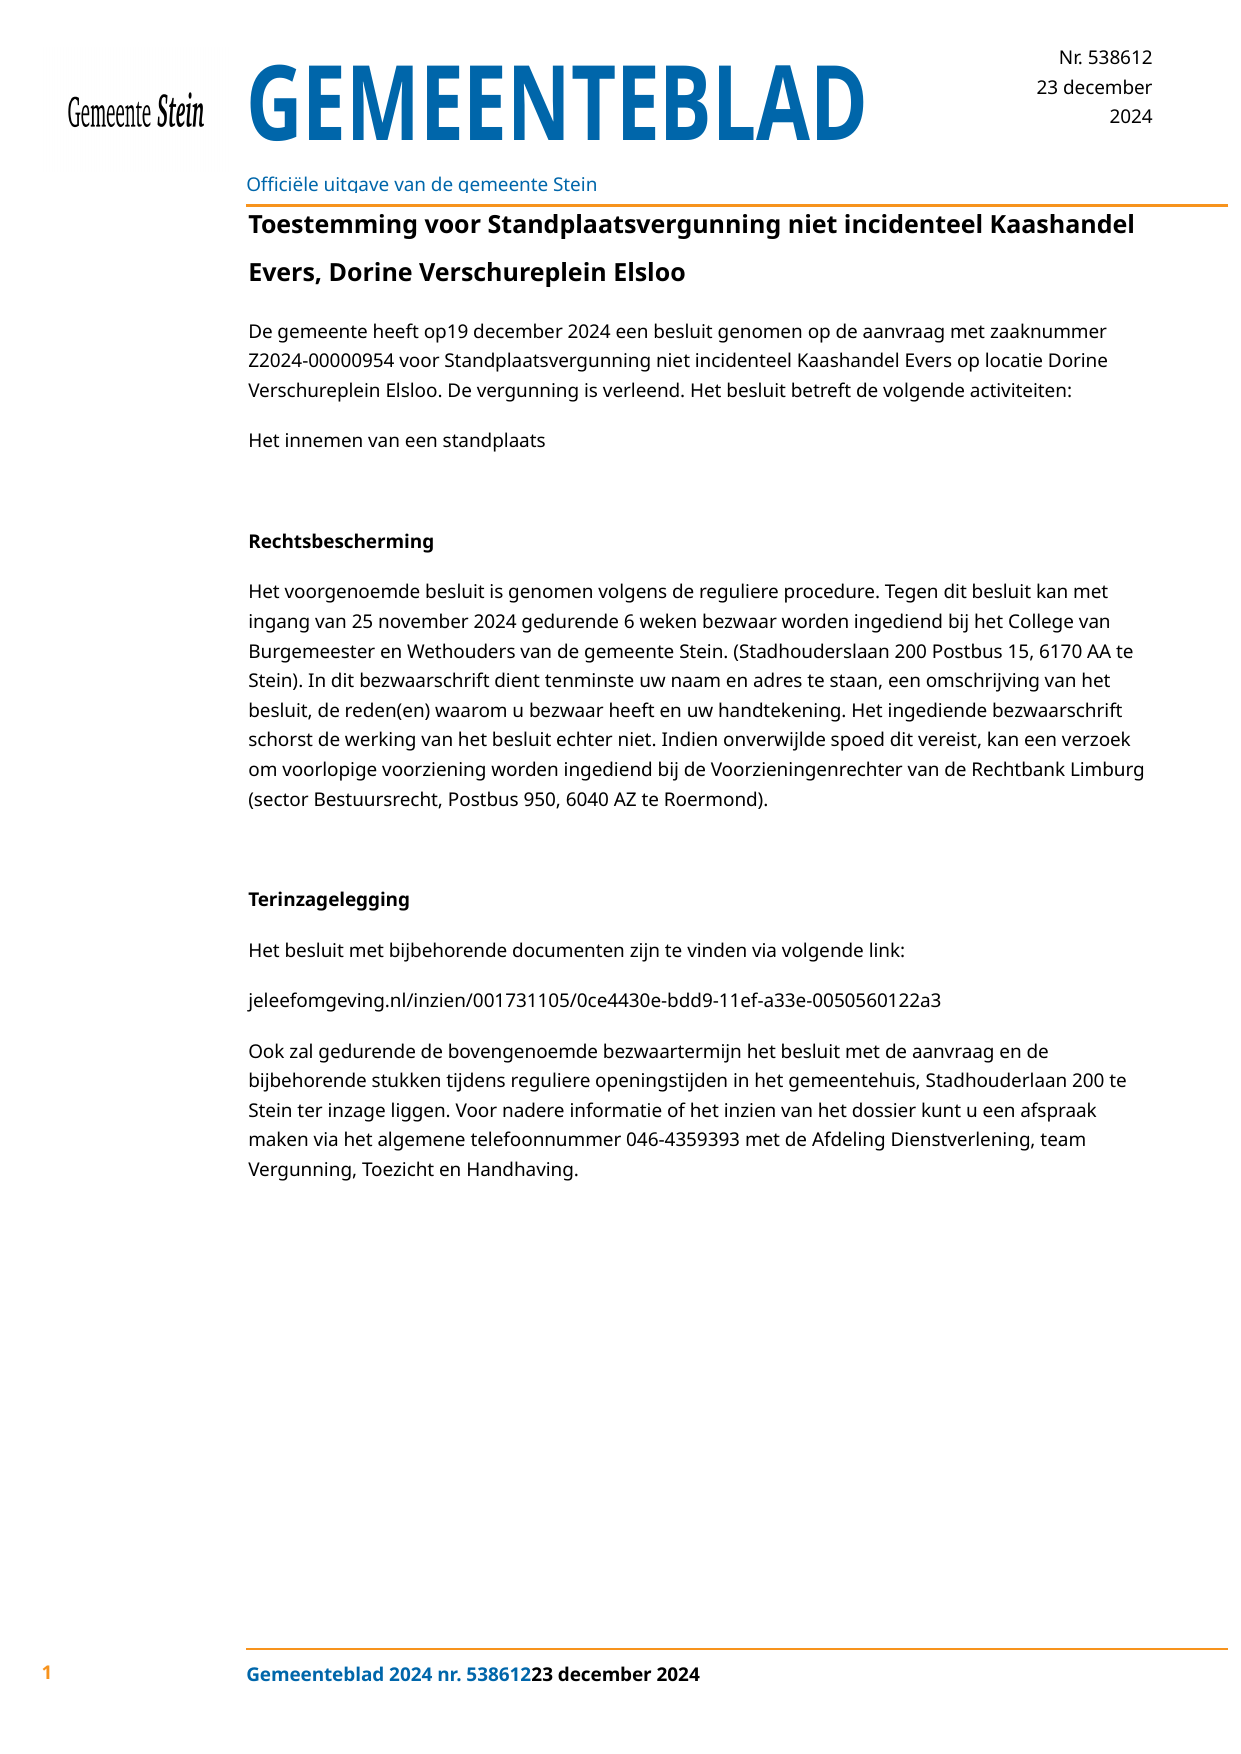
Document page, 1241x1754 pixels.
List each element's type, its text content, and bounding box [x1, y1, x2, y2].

text Het voorgenoemde besluit is genomen volgens de reguliere procedure. Tegen dit besluit kan met ingang van 25 november 2024 gedurende 6 weken bezwaar worden ingediend bij het College van Burgemeester en Wethouders van de gemeente Stein. (Stadhouderslaan 200 Postbus 15, 6170 AA te Stein). In dit bezwaarschrift dient tenminste uw naam en adres te staan, een omschrijving van het besluit, de reden(en) waarom u bezwaar heeft en uw handtekening. Het ingediende bezwaarschrift schorst de werking van het besluit echter niet. Indien onverwijlde spoed dit vereist, kan een verzoek om voorlopige voorziening worden ingediend bij de Voorzieningenrechter van de Rechtbank Limburg (sector Bestuursrecht, Postbus 950, 6040 AZ te Roermond). [248, 579, 1152, 812]
picture [41, 47, 231, 172]
text De gemeente heeft op19 december 2024 een besluit genomen op de aanvraag met zaaknummer Z2024-00000954 voor Standplaatsvergunning niet incidenteel Kaashandel Evers op locatie Dorine Verschureplein Elsloo. De vergunning is verleend. Het besluit betreft de volgende activiteiten: [248, 318, 1152, 403]
text Toestemming voor Standplaatsvergunning niet incidenteel Kaashandel Evers, Dorine Verschureplein Elsloo [248, 207, 1152, 288]
text Ook zal gedurende de bovengenoemde bezwaartermijn het besluit met de aanvraag en de bijbehorende stukken tijdens reguliere openingstijden in het gemeentehuis, Stadhouderlaan 200 te Stein ter inzage liggen. Voor nadere informatie of het inzien van het dossier kunt u een afspraak maken via het algemene telefoonnummer 046-4359393 met de Afdeling Dienstverlening, team Vergunning, Toezicht en Handhaving. [248, 1038, 1152, 1182]
text Het besluit met bijbehorende documenten zijn te vinden via volgende link: [248, 937, 1152, 963]
text Het innemen van een standplaats [248, 427, 1152, 453]
text Rechtsbescherming [248, 528, 1152, 554]
text Terinzagelegging [248, 887, 1152, 912]
text jeleefomgeving.nl/inzien/001731105/0ce4430e-bdd9-11ef-a33e-0050560122a3 [248, 987, 1152, 1013]
